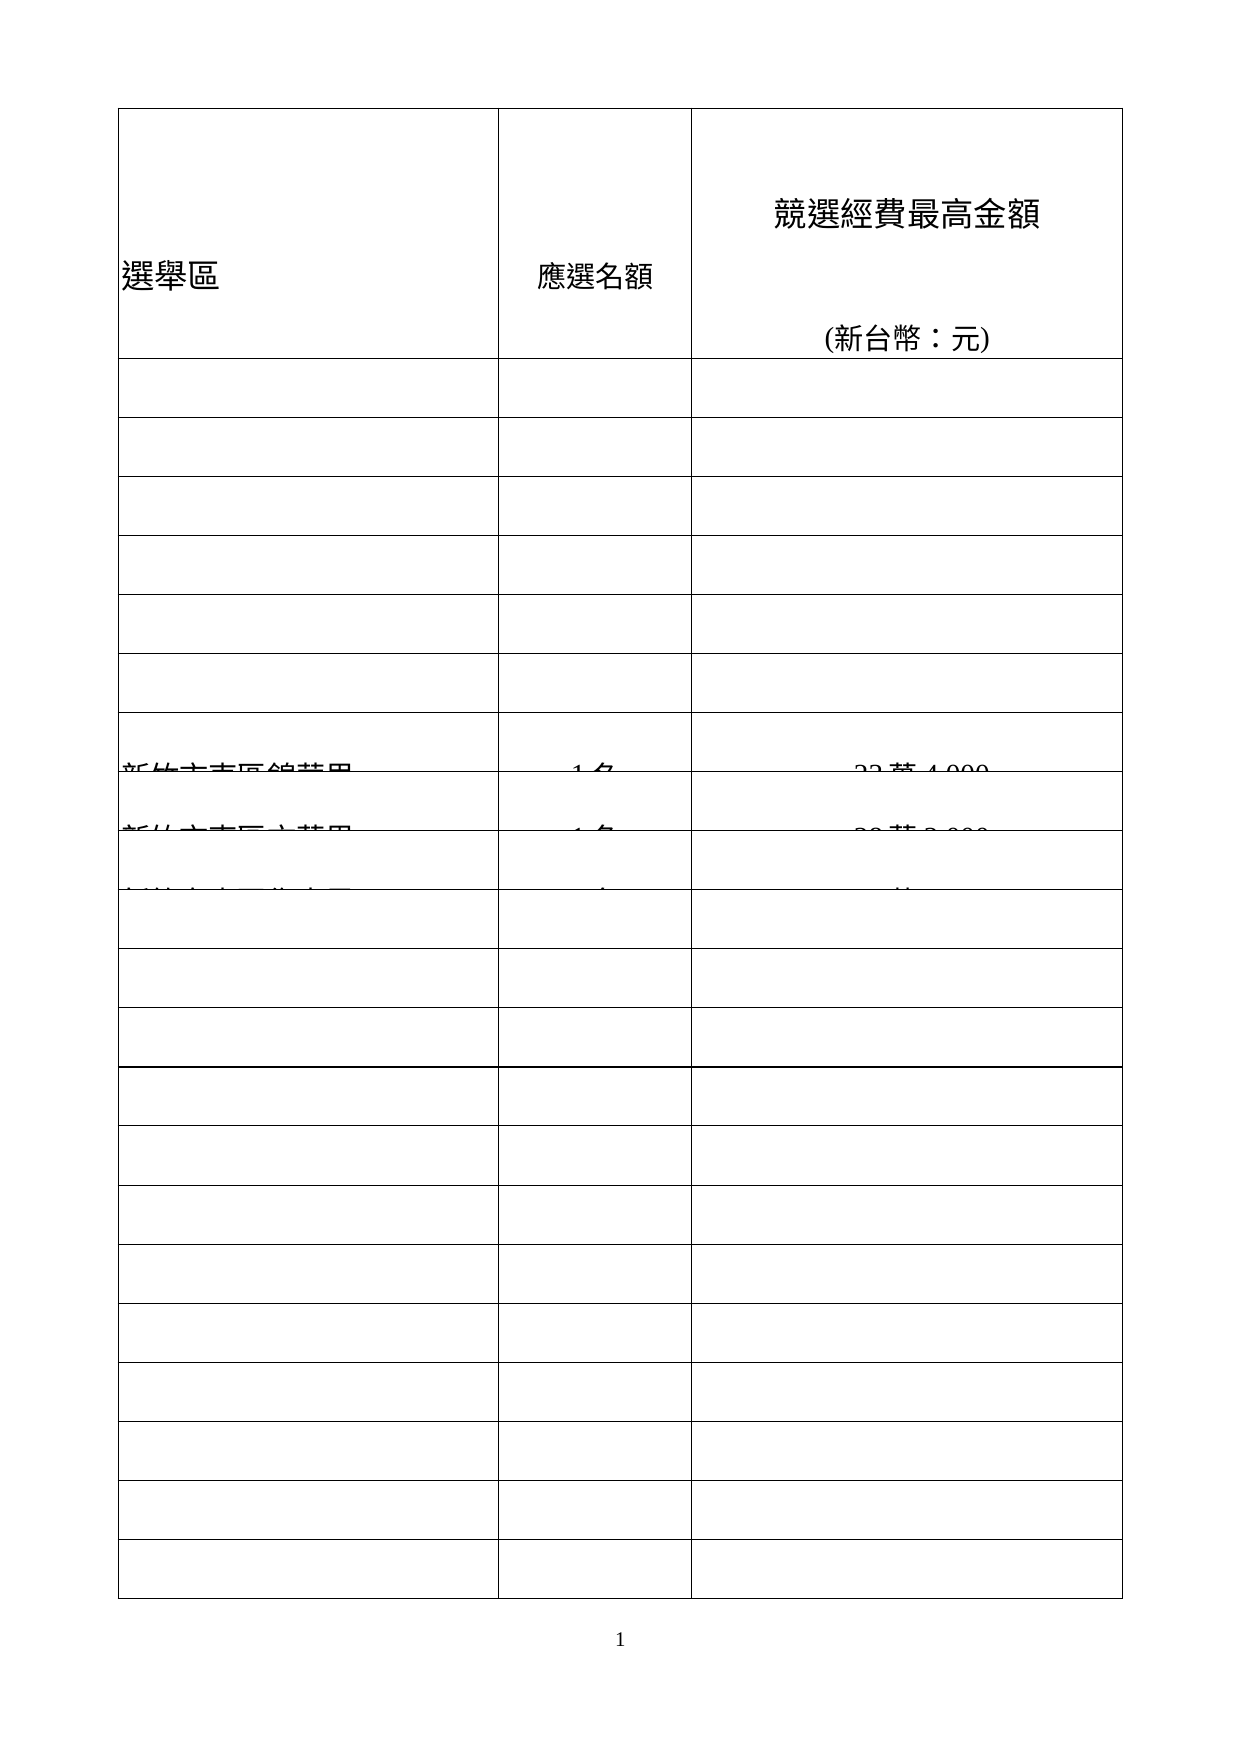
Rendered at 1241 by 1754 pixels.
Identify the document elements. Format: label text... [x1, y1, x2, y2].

table_cell 新竹市東區東園里 [119, 1008, 498, 1066]
table_cell 23萬3,000 [692, 418, 1122, 476]
table_cell 新竹市東區親仁里 [119, 418, 498, 476]
table_cell 1名 [499, 1068, 691, 1125]
table_cell 新竹市東區東山里 [119, 1186, 498, 1243]
table_cell 27萬8,000 [692, 831, 1122, 889]
table_cell 1名 [499, 772, 691, 830]
table_header 競選經費最高金額 (新台幣：元) [692, 109, 1122, 358]
table_cell 29萬5,000 [692, 890, 1122, 948]
table_cell 1名 [499, 1126, 691, 1184]
table_header 選舉區 [119, 109, 498, 358]
table_cell 21萬1,000 [692, 536, 1122, 594]
table_cell 23萬4,000 [692, 713, 1122, 771]
table_cell 25萬6,000 [692, 1481, 1122, 1539]
table_cell 1名 [499, 477, 691, 535]
table_cell 24萬7,000 [692, 1363, 1122, 1421]
table_cell 1名 [499, 1186, 691, 1243]
table_cell 1名 [499, 890, 691, 948]
table_cell 1名 [499, 1363, 691, 1421]
table_cell 新竹市東區成功里 [119, 536, 498, 594]
table_cell 31萬 [692, 1008, 1122, 1066]
table_cell 1名 [499, 418, 691, 476]
table_cell 新竹市東區東門里 [119, 477, 498, 535]
table_cell 24萬8,000 [692, 1304, 1122, 1362]
table_cell 新竹市東區文華里 [119, 772, 498, 830]
table_cell 21萬1,000 [692, 654, 1122, 712]
table_cell 新竹市東區光復里 [119, 1304, 498, 1362]
table_cell 26萬2,000 [692, 1186, 1122, 1243]
table_cell 1名 [499, 654, 691, 712]
table_cell 1名 [499, 536, 691, 594]
table_cell 20萬5,000 [692, 595, 1122, 653]
table_cell 1名 [499, 1245, 691, 1303]
table_cell 新竹市東區水源里 [119, 1481, 498, 1539]
table_cell 1名 [499, 359, 691, 417]
table_cell 新竹市東區中正里 [119, 654, 498, 712]
table_cell 1名 [499, 1008, 691, 1066]
table_cell 新竹市東區綠水里 [119, 1245, 498, 1303]
table_cell 24萬3,000 [692, 1126, 1122, 1184]
table_cell 1名 [599, 767, 610, 771]
table_cell 25萬 [692, 1422, 1122, 1480]
table_cell 新竹市東區建華里 [119, 1126, 498, 1184]
table_cell 新竹市東區復中里 [119, 831, 498, 889]
table_cell 1名 [499, 949, 691, 1007]
table_cell 22萬6,000 [692, 359, 1122, 417]
table_cell 新竹市東區復興里 [119, 890, 498, 948]
table_cell 26萬 [692, 1068, 1122, 1125]
table_cell 新竹市東區前溪里 [119, 1422, 498, 1480]
table_cell 1名 [499, 1304, 691, 1362]
table_cell 新竹市東區育賢里 [119, 359, 498, 417]
table_cell 28萬6,000 [692, 949, 1122, 1007]
table_cell 新竹市東區千甲里 [119, 1540, 498, 1598]
table_cell 1名 [499, 1540, 691, 1598]
table_cell 1名 [499, 713, 691, 771]
table_cell 1名 [499, 1481, 691, 1539]
table_cell 1名 [499, 1422, 691, 1480]
table_cell 新竹市東區東勢里 [119, 1363, 498, 1421]
table_cell 28萬2,000 [692, 772, 1122, 830]
table_cell 32萬6,000 [692, 1245, 1122, 1303]
table_cell 新竹市東區公園里 [119, 1068, 498, 1125]
table_cell 1名 [499, 595, 691, 653]
table_cell 1名 [499, 831, 691, 889]
table_cell 新竹市東區錦華里 [119, 713, 498, 771]
table_header 應選名額 [499, 109, 691, 358]
table_cell 新竹市東區三民里 [119, 949, 498, 1007]
table_cell 23萬7,000 [692, 1540, 1122, 1598]
table_cell 新竹市東區榮光里 [119, 595, 498, 653]
table_cell 21萬 [692, 477, 1122, 535]
